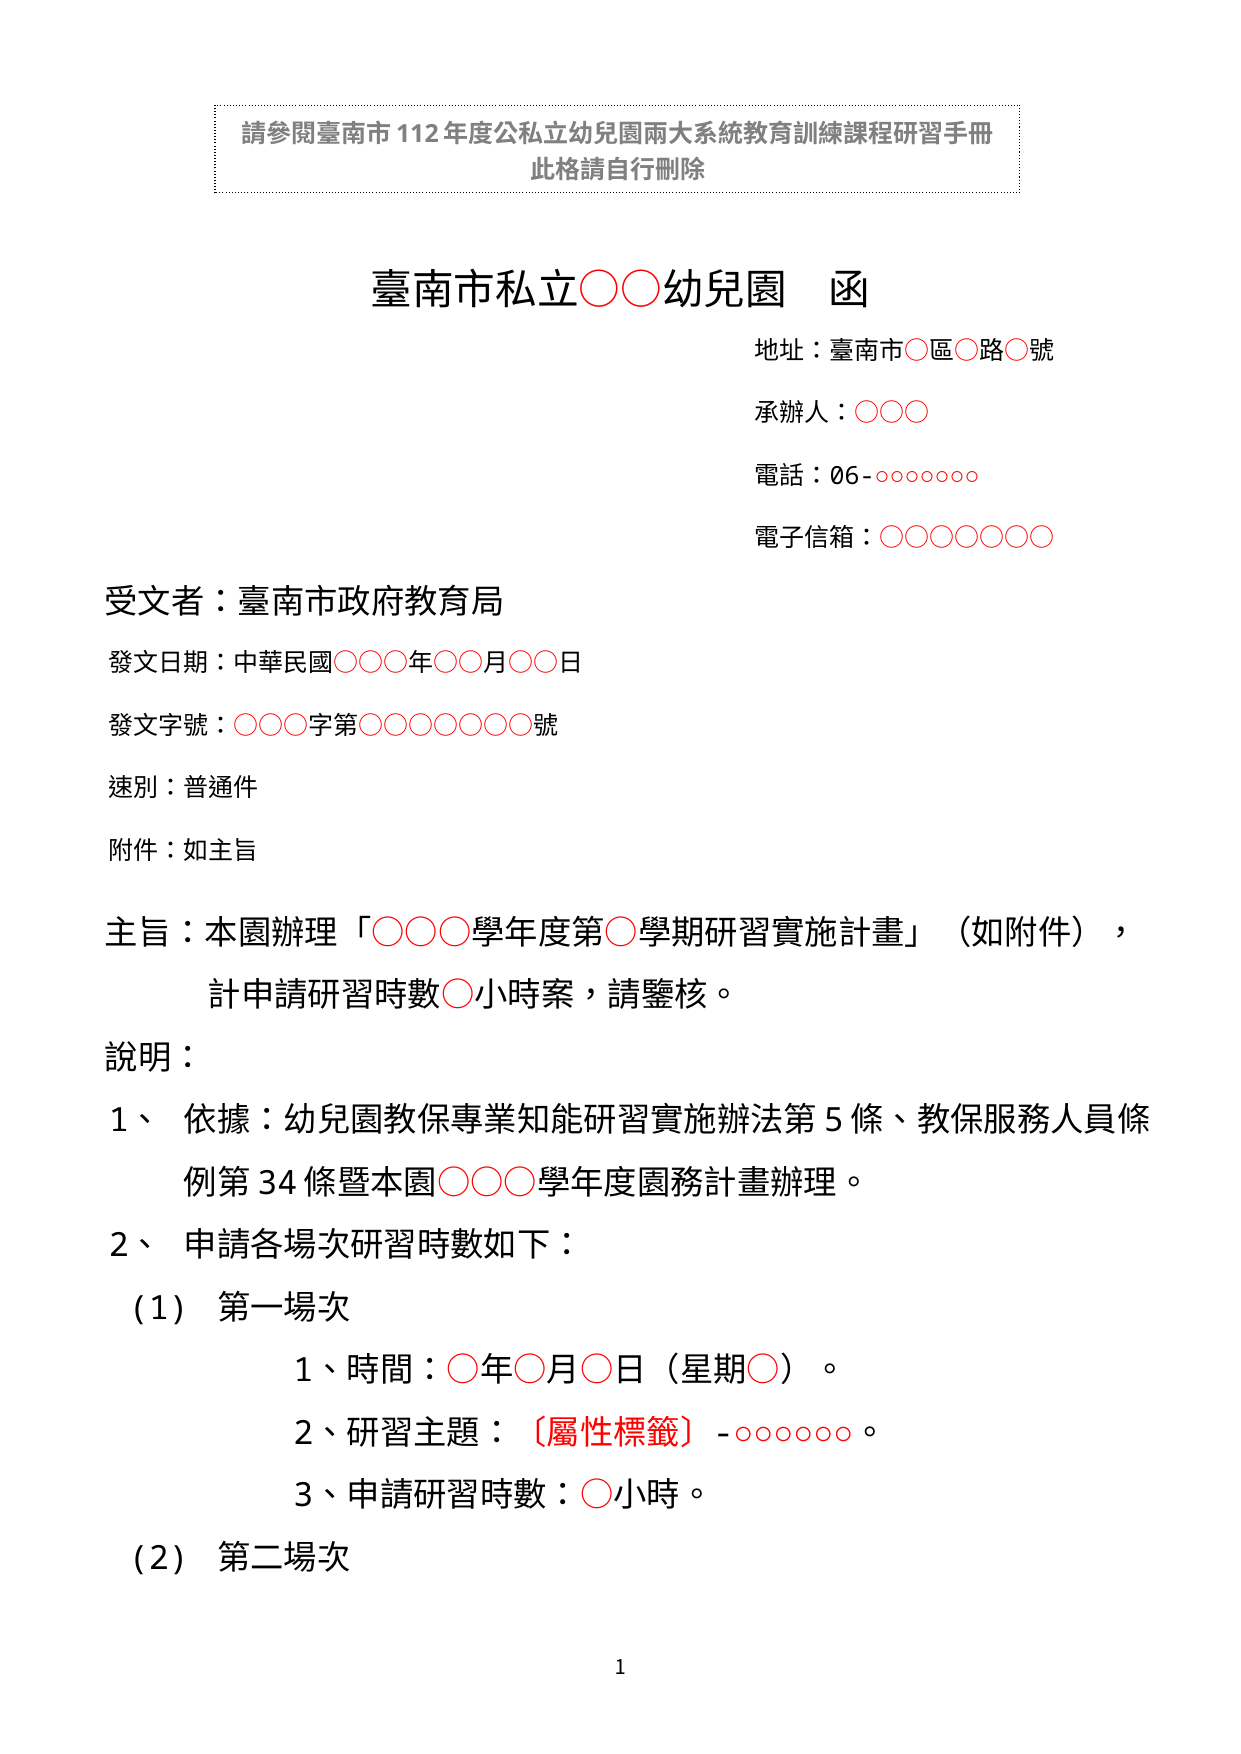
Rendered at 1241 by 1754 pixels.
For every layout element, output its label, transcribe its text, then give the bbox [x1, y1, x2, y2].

text 發文日期：中華民國○○○年○○月○○日 [75, 619, 1165, 682]
list 第二場次 [75, 1513, 1165, 1576]
list 申請各場次研習時數如下： [109, 1201, 1165, 1263]
text 附件：如主旨 [75, 807, 1165, 869]
text 發文字號：○○○字第○○○○○○○號 [75, 682, 1165, 744]
text 電話：06-○○○○○○○ [75, 432, 1168, 494]
list 依據：幼兒園教保專業知能研習實施辦法第5條、教保服務人員條例第34條暨本園○○○學年度園務計畫辦理。 [109, 1076, 1165, 1201]
text 臺南市私立○○幼兒園 函 [75, 244, 1165, 307]
text 3、申請研習時數：○小時。 [119, 1451, 1165, 1513]
text 1、時間：○年○月○日（星期○）。 [119, 1326, 1165, 1388]
list 第一場次 [75, 1263, 1165, 1326]
text 主旨：本園辦理「○○○學年度第○學期研習實施計畫」（如附件）， [104, 888, 1109, 951]
text 此格請自行刪除 [231, 150, 1004, 184]
text 速別：普通件 [75, 744, 1165, 807]
text 電子信箱：○○○○○○○ [75, 494, 1168, 557]
text 受文者：臺南市政府教育局 [75, 557, 1165, 619]
text 說明： [104, 1013, 1109, 1076]
text 計申請研習時數○小時案，請鑒核。 [163, 951, 1109, 1013]
text 承辦人：○○○ [75, 369, 1168, 432]
text 請參閱臺南市112年度公私立幼兒園兩大系統教育訓練課程研習手冊 [231, 113, 1004, 150]
text 地址：臺南市○區○路○號 [75, 307, 1168, 369]
text 2、研習主題：〔屬性標籤〕-○○○○○○。 [119, 1388, 1165, 1451]
